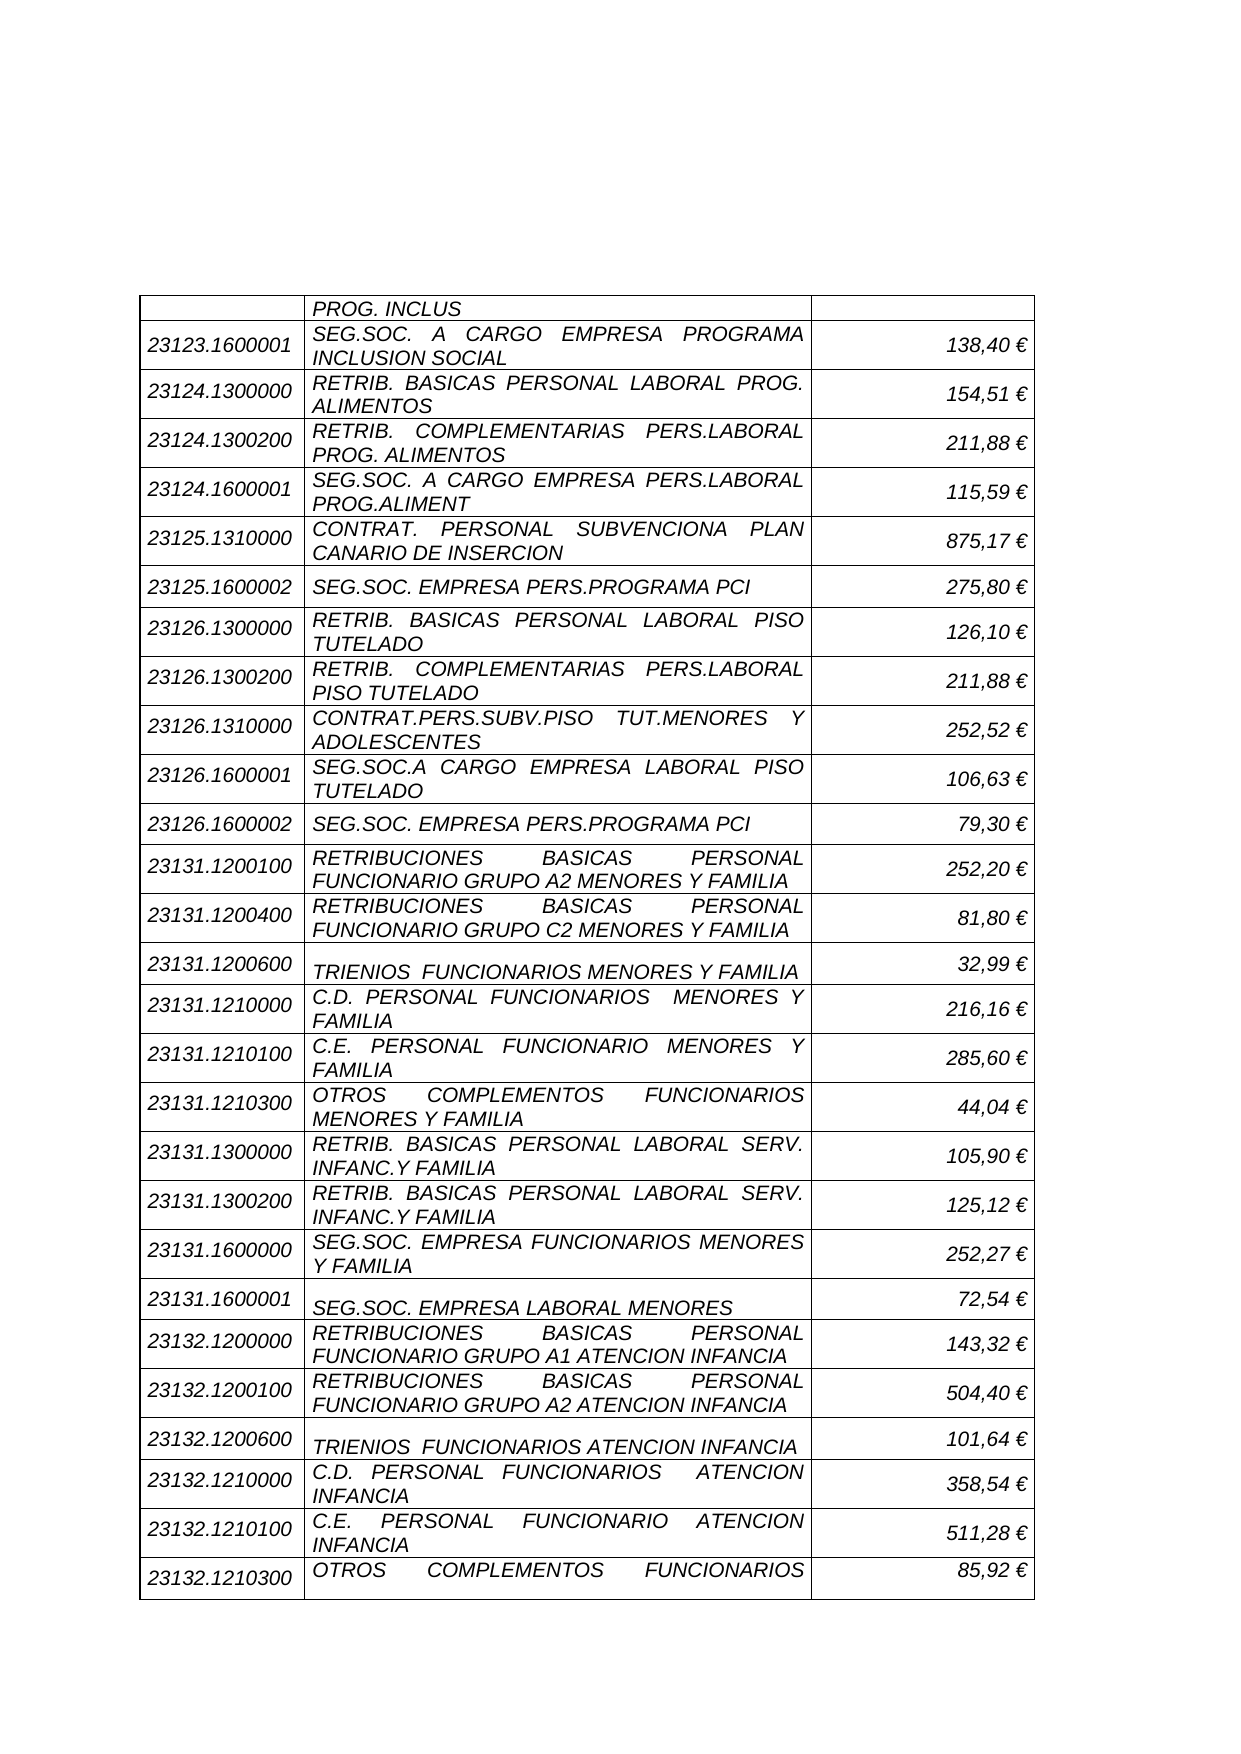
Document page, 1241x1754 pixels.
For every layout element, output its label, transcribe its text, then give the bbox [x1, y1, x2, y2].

table_cell 106,63 € [812, 755, 1034, 803]
table_cell 358,54 € [812, 1460, 1034, 1508]
table_cell 252,27 € [812, 1230, 1034, 1278]
table_cell 23124.1600001 [141, 468, 304, 516]
table_cell 23126.1310000 [141, 706, 304, 754]
table_cell 23126.1300200 [141, 657, 304, 705]
table_cell 101,64 € [812, 1418, 1034, 1459]
table_cell SEG.SOC. EMPRESA LABORAL MENORES [305, 1279, 811, 1319]
table_cell 23126.1600001 [141, 755, 304, 803]
table_cell 23131.1200100 [141, 845, 304, 893]
table_cell 23132.1200000 [141, 1320, 304, 1368]
table_cell [141, 296, 304, 320]
table_cell 23131.1200600 [141, 943, 304, 984]
table_cell 216,16 € [812, 985, 1034, 1033]
table_cell 23124.1300000 [141, 370, 304, 418]
table_cell 252,52 € [812, 706, 1034, 754]
table_cell 23131.1300200 [141, 1181, 304, 1229]
table_cell RETRIB. BASICAS PERSONAL LABORAL SERV. INFANC.Y FAMILIA [305, 1181, 811, 1229]
table_cell 126,10 € [812, 608, 1034, 656]
table_cell SEG.SOC. EMPRESA PERS.PROGRAMA PCI [305, 566, 811, 607]
table_cell SEG.SOC. A CARGO EMPRESA PROGRAMA INCLUSION SOCIAL [305, 321, 811, 369]
table_cell C.E. PERSONAL FUNCIONARIO MENORES Y FAMILIA [305, 1034, 811, 1082]
table_cell 23124.1300200 [141, 419, 304, 467]
table_cell 72,54 € [812, 1279, 1034, 1319]
table_cell OTROS COMPLEMENTOS FUNCIONARIOS MENORES Y FAMILIA [305, 1083, 811, 1131]
table_cell RETRIBUCIONES BASICAS PERSONAL FUNCIONARIO GRUPO C2 MENORES Y FAMILIA [305, 894, 811, 942]
table_cell C.D. PERSONAL FUNCIONARIOS MENORES Y FAMILIA [305, 985, 811, 1033]
table_cell 23132.1200100 [141, 1369, 304, 1417]
table_cell 143,32 € [812, 1320, 1034, 1368]
table_cell RETRIB. BASICAS PERSONAL LABORAL PISO TUTELADO [305, 608, 811, 656]
table_cell 32,99 € [812, 943, 1034, 984]
table_cell 23131.1600000 [141, 1230, 304, 1278]
table_cell 504,40 € [812, 1369, 1034, 1417]
table_cell 23132.1210000 [141, 1460, 304, 1508]
table_cell [812, 296, 1034, 320]
table_cell C.E. PERSONAL FUNCIONARIO ATENCION INFANCIA [305, 1509, 811, 1557]
table_cell 23131.1300000 [141, 1132, 304, 1180]
table_cell 23123.1600001 [141, 321, 304, 369]
table_cell SEG.SOC.A CARGO EMPRESA LABORAL PISO TUTELADO [305, 755, 811, 803]
table_cell 285,60 € [812, 1034, 1034, 1082]
table_cell 23131.1210000 [141, 985, 304, 1033]
table_cell 23132.1200600 [141, 1418, 304, 1459]
table_cell 23131.1200400 [141, 894, 304, 942]
table_cell SEG.SOC. A CARGO EMPRESA PERS.LABORAL PROG.ALIMENT [305, 468, 811, 516]
table_cell 23126.1300000 [141, 608, 304, 656]
table_cell 23131.1210100 [141, 1034, 304, 1082]
table_cell 23131.1210300 [141, 1083, 304, 1131]
table_cell 875,17 € [812, 517, 1034, 565]
table_cell 23126.1600002 [141, 804, 304, 844]
table_cell 23125.1600002 [141, 566, 304, 607]
table_cell 511,28 € [812, 1509, 1034, 1557]
table_cell 79,30 € [812, 804, 1034, 844]
table_cell 275,80 € [812, 566, 1034, 607]
table_cell RETRIBUCIONES BASICAS PERSONAL FUNCIONARIO GRUPO A2 ATENCION INFANCIA [305, 1369, 811, 1417]
table_cell C.D. PERSONAL FUNCIONARIOS ATENCION INFANCIA [305, 1460, 811, 1508]
table_cell SEG.SOC. EMPRESA FUNCIONARIOS MENORES Y FAMILIA [305, 1230, 811, 1278]
table_cell RETRIBUCIONES BASICAS PERSONAL FUNCIONARIO GRUPO A2 MENORES Y FAMILIA [305, 845, 811, 893]
table_cell RETRIB. COMPLEMENTARIAS PERS.LABORAL PISO TUTELADO [305, 657, 811, 705]
table_cell 81,80 € [812, 894, 1034, 942]
table_cell 23125.1310000 [141, 517, 304, 565]
table_cell 23132.1210300 [141, 1558, 304, 1598]
table_cell 211,88 € [812, 657, 1034, 705]
table_cell 252,20 € [812, 845, 1034, 893]
table_cell 105,90 € [812, 1132, 1034, 1180]
table_cell 154,51 € [812, 370, 1034, 418]
table_cell OTROS COMPLEMENTOS FUNCIONARIOS [305, 1558, 811, 1598]
table_cell RETRIB. BASICAS PERSONAL LABORAL PROG. ALIMENTOS [305, 370, 811, 418]
table_cell 125,12 € [812, 1181, 1034, 1229]
table_cell PROG. INCLUS [305, 296, 811, 320]
table_cell RETRIB. COMPLEMENTARIAS PERS.LABORAL PROG. ALIMENTOS [305, 419, 811, 467]
table_cell RETRIB. BASICAS PERSONAL LABORAL SERV. INFANC.Y FAMILIA [305, 1132, 811, 1180]
table_cell 115,59 € [812, 468, 1034, 516]
table_cell RETRIBUCIONES BASICAS PERSONAL FUNCIONARIO GRUPO A1 ATENCION INFANCIA [305, 1320, 811, 1368]
table_cell 211,88 € [812, 419, 1034, 467]
table_cell CONTRAT. PERSONAL SUBVENCIONA PLAN CANARIO DE INSERCION [305, 517, 811, 565]
table_cell 85,92 € [812, 1558, 1034, 1598]
table_cell 44,04 € [812, 1083, 1034, 1131]
table_cell SEG.SOC. EMPRESA PERS.PROGRAMA PCI [305, 804, 811, 844]
table_cell TRIENIOS FUNCIONARIOS MENORES Y FAMILIA [305, 943, 811, 984]
table_cell 138,40 € [812, 321, 1034, 369]
table_cell CONTRAT.PERS.SUBV.PISO TUT.MENORES Y ADOLESCENTES [305, 706, 811, 754]
table_cell 23131.1600001 [141, 1279, 304, 1319]
table_cell TRIENIOS FUNCIONARIOS ATENCION INFANCIA [305, 1418, 811, 1459]
table_cell 23132.1210100 [141, 1509, 304, 1557]
